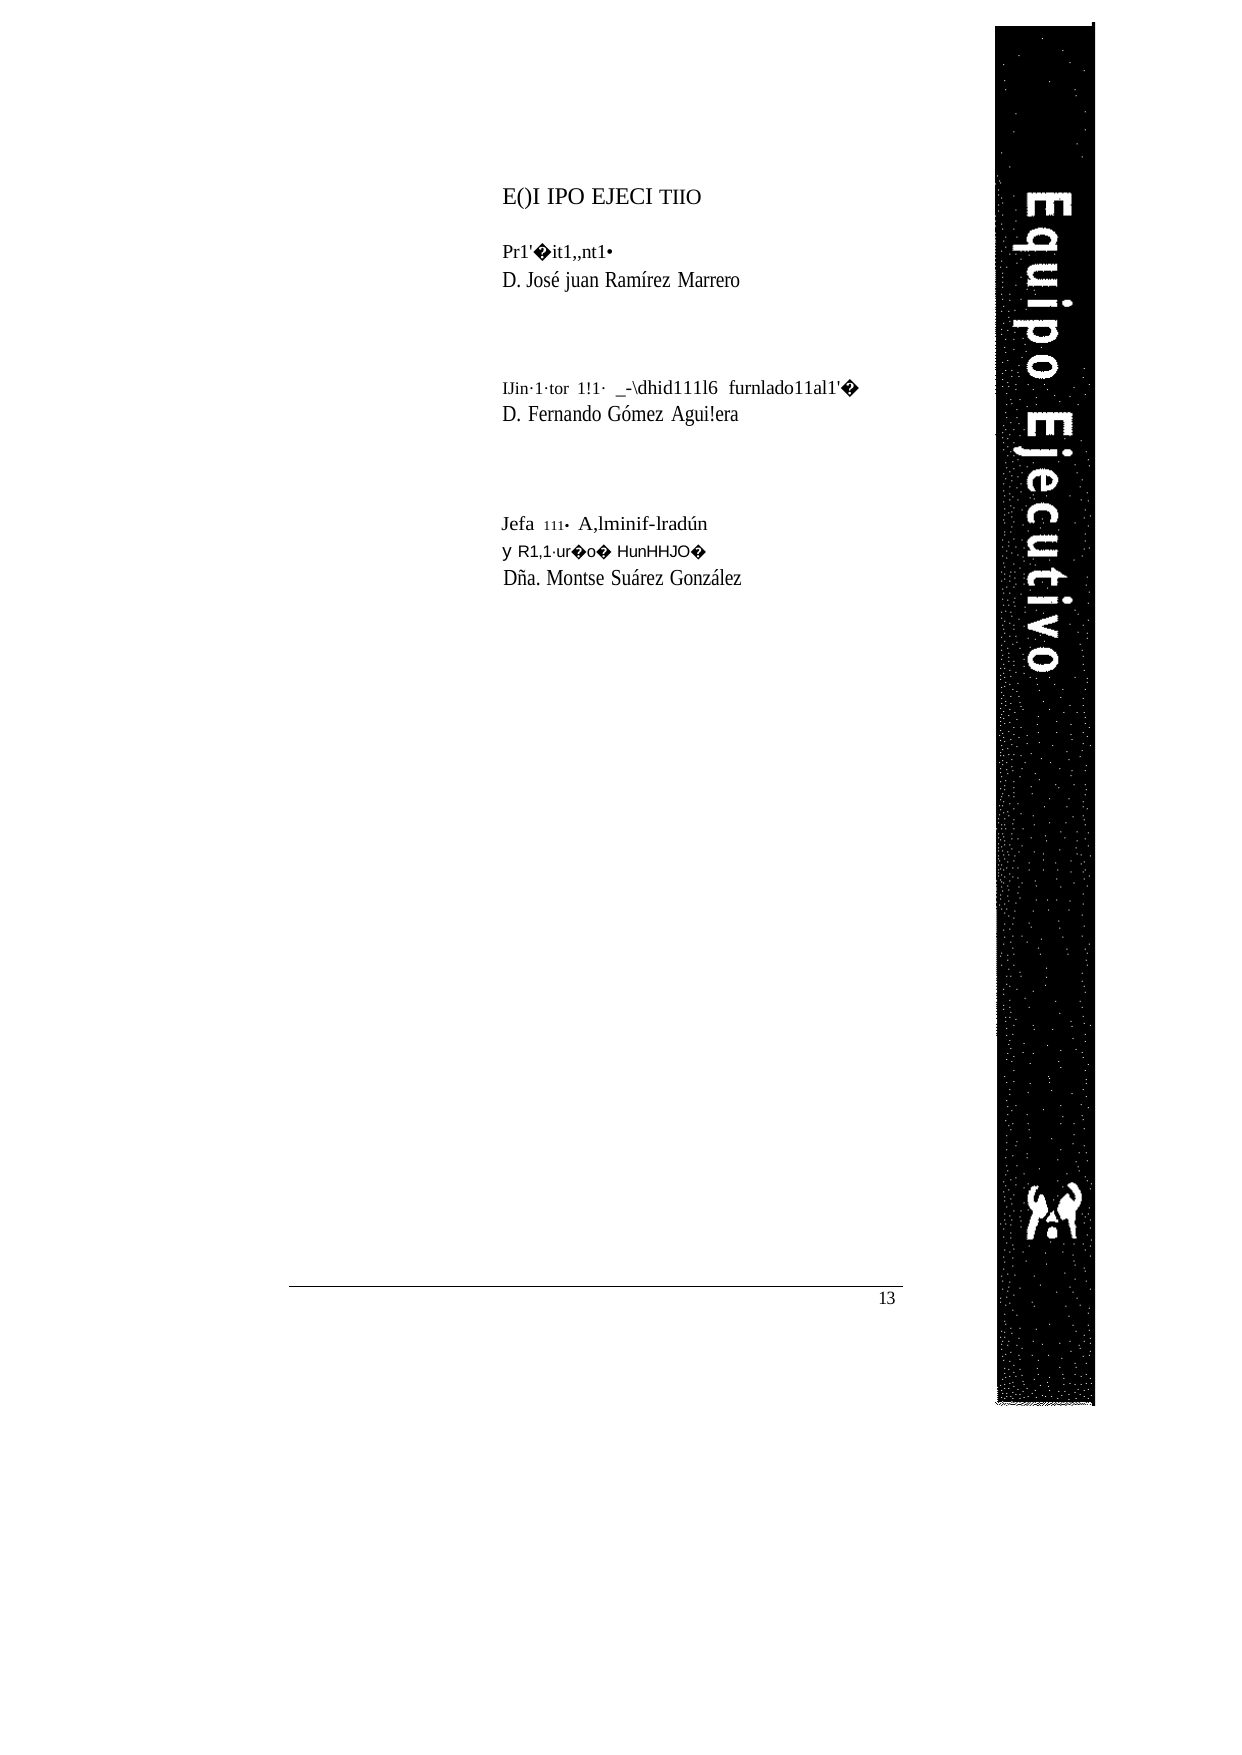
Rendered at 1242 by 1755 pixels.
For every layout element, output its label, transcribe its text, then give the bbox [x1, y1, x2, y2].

text Jefa 111• A,lminif-lradún [501, 512, 995, 535]
text [1096, 182, 1153, 210]
text E()I IPO EJECI TIIO [502, 182, 995, 210]
text Pr1'�it1,,nt1• [502, 241, 995, 263]
text [1096, 400, 1153, 426]
text IJin·1·tor 1!1· _-\dhid111l6 furnlado11al1'� [502, 376, 995, 399]
text D. José juan Ramírez Marrero [502, 266, 995, 292]
text [1096, 563, 1153, 590]
text [1096, 376, 1153, 399]
text D. Fernando Gómez Agui!era [502, 400, 995, 426]
text [1096, 241, 1153, 263]
text [1096, 266, 1153, 292]
text [1096, 512, 1153, 535]
text [1096, 540, 1153, 562]
text Dña. Montse Suárez González [503, 563, 995, 590]
text y R1,1·ur�o� HunHHJO� [502, 540, 995, 562]
text 13 [103, 1287, 896, 1309]
